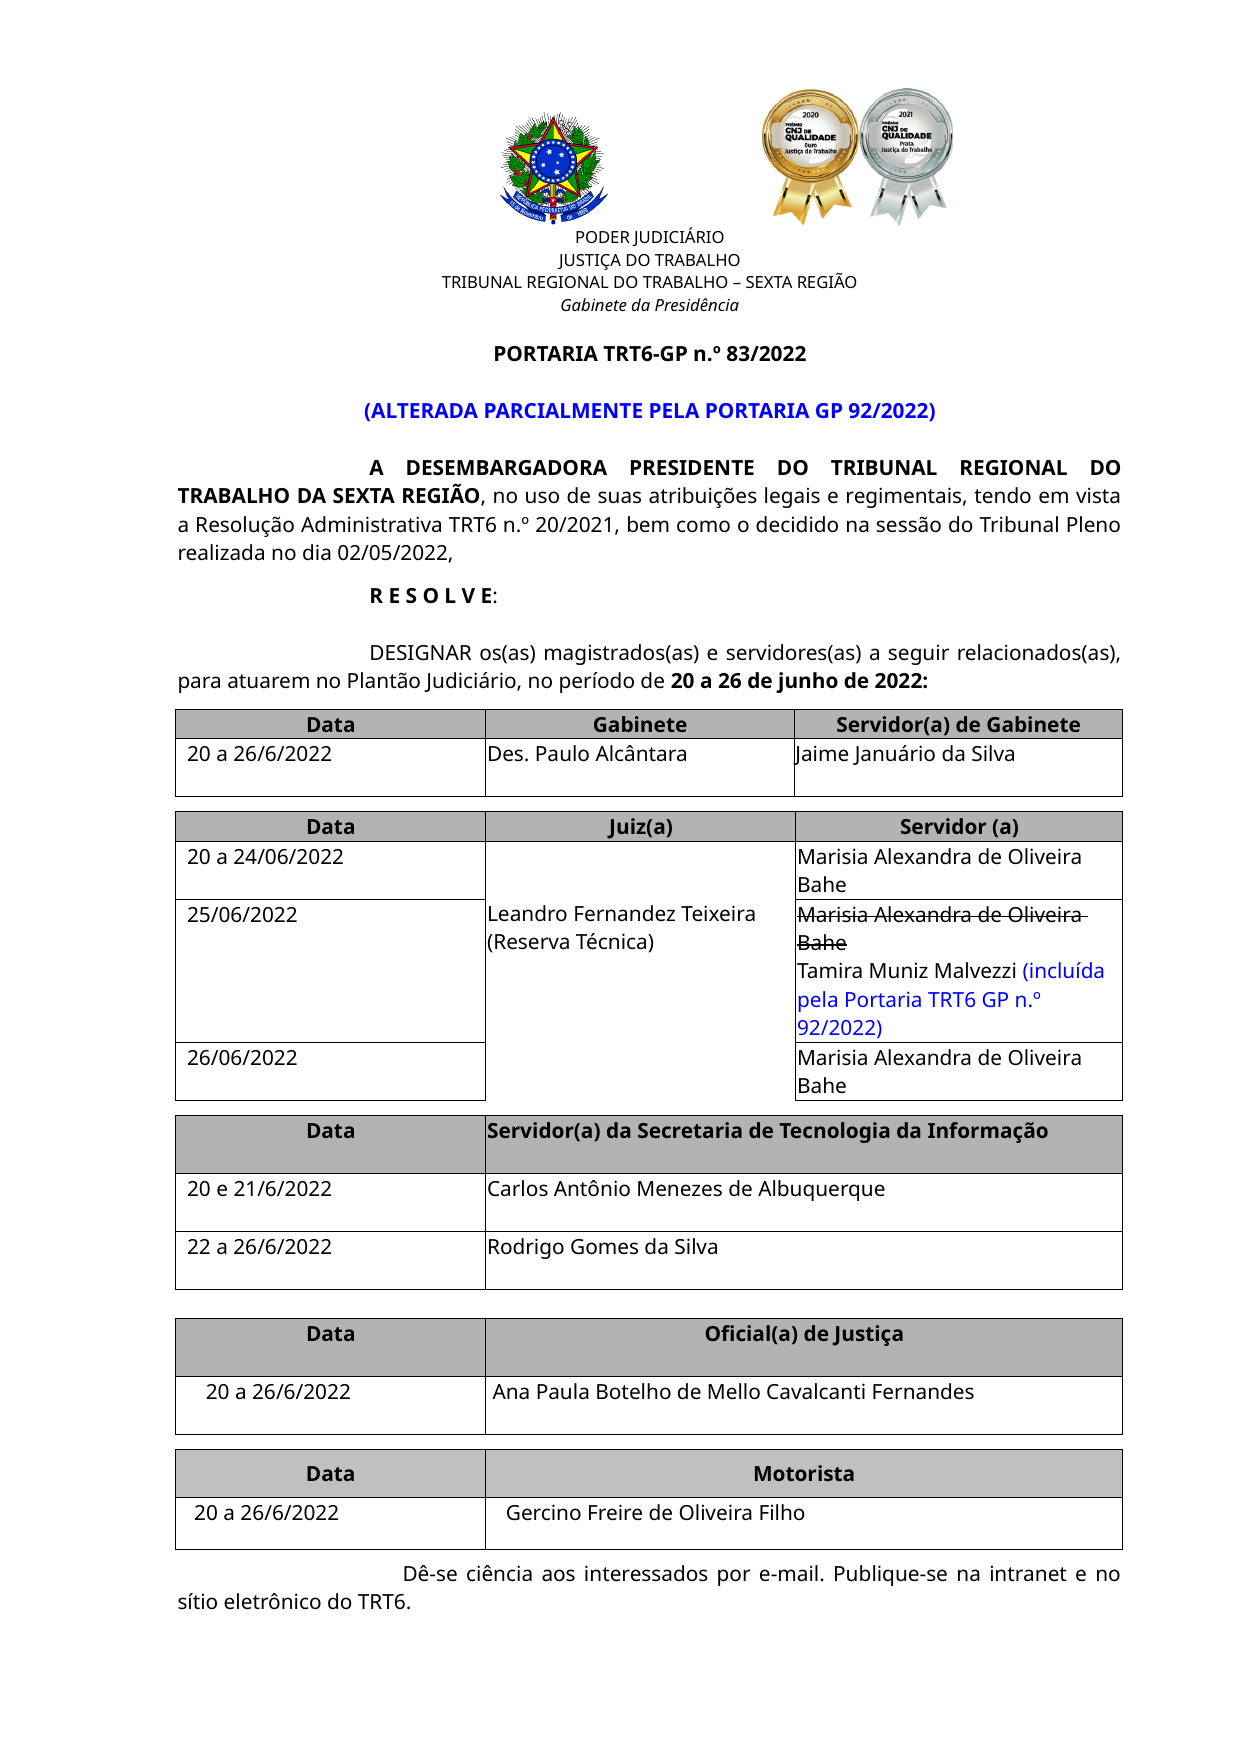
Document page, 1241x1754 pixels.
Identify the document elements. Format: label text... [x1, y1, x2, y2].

table_header Gabinete [486, 710, 794, 738]
table_header Data [176, 1450, 485, 1497]
text Dê-se ciência aos interessados por e-mail. Publique-se na intranet e no sítio eletrônico do TRT6. [177, 1559, 1122, 1616]
table_header Servidor(a) da Secretaria de Tecnologia da Informação [486, 1116, 1122, 1173]
text (ALTERADA PARCIALMENTE PELA PORTARIA GP 92/2022) [177, 396, 1122, 424]
table_cell Carlos Antônio Menezes de Albuquerque [486, 1174, 1122, 1231]
text DESIGNAR os(as) magistrados(as) e servidores(as) a seguir relacionados(as), para atuarem no Plantão Judiciário, no período de 20 a 26 de junho de 2022: [177, 638, 1122, 694]
table_header Data [176, 710, 485, 738]
table_cell 26/06/2022 [176, 1043, 485, 1100]
text A DESEMBARGADORA PRESIDENTE DO TRIBUNAL REGIONAL DO TRABALHO DA SEXTA REGIÃO, no uso de suas atribuições legais e regimentais, tendo em vista a Resolução Administrativa TRT6 n.º 20/2021, bem como o decidido na sessão do Tribunal Pleno realizada no dia 02/05/2022, [177, 453, 1122, 567]
picture [494, 109, 611, 226]
table_cell Rodrigo Gomes da Silva [486, 1232, 1122, 1289]
table_cell Jaime Januário da Silva [795, 739, 1122, 796]
table_cell 20 a 24/06/2022 [176, 842, 485, 899]
table_cell 25/06/2022 [176, 900, 485, 1042]
table_cell Marisia Alexandra de Oliveira Bahe [796, 1043, 1122, 1100]
table_header Data [176, 1116, 485, 1173]
table_cell Gercino Freire de Oliveira Filho [486, 1498, 1122, 1549]
text PORTARIA TRT6-GP n.º 83/2022 [177, 339, 1122, 367]
table_header Juiz(a) [486, 812, 795, 841]
table_header Motorista [486, 1450, 1122, 1497]
table_cell Marisia Alexandra de Oliveira Bahe Tamira Muniz Malvezzi (incluída pela Portaria TRT6 GP n.º 92/2022) [796, 900, 1122, 1042]
table_cell Marisia Alexandra de Oliveira Bahe [796, 842, 1122, 899]
table_header Data [176, 1319, 485, 1376]
table_cell 20 a 26/6/2022 [176, 1377, 485, 1434]
table_cell 20 e 21/6/2022 [176, 1174, 485, 1231]
table_cell Leandro Fernandez Teixeira (Reserva Técnica) [486, 842, 795, 1100]
table_cell 22 a 26/6/2022 [176, 1232, 485, 1289]
text R E S O L V E: [233, 581, 1122, 609]
table_header Oficial(a) de Justiça [486, 1319, 1122, 1376]
table_cell Ana Paula Botelho de Mello Cavalcanti Fernandes [486, 1377, 1122, 1434]
table_cell 20 a 26/6/2022 [176, 739, 485, 796]
table_cell Des. Paulo Alcântara [486, 739, 794, 796]
table_header Data [176, 812, 485, 841]
table_header Servidor (a) [796, 812, 1122, 841]
table_header Servidor(a) de Gabinete [795, 710, 1122, 738]
table_cell 20 a 26/6/2022 [176, 1498, 485, 1549]
